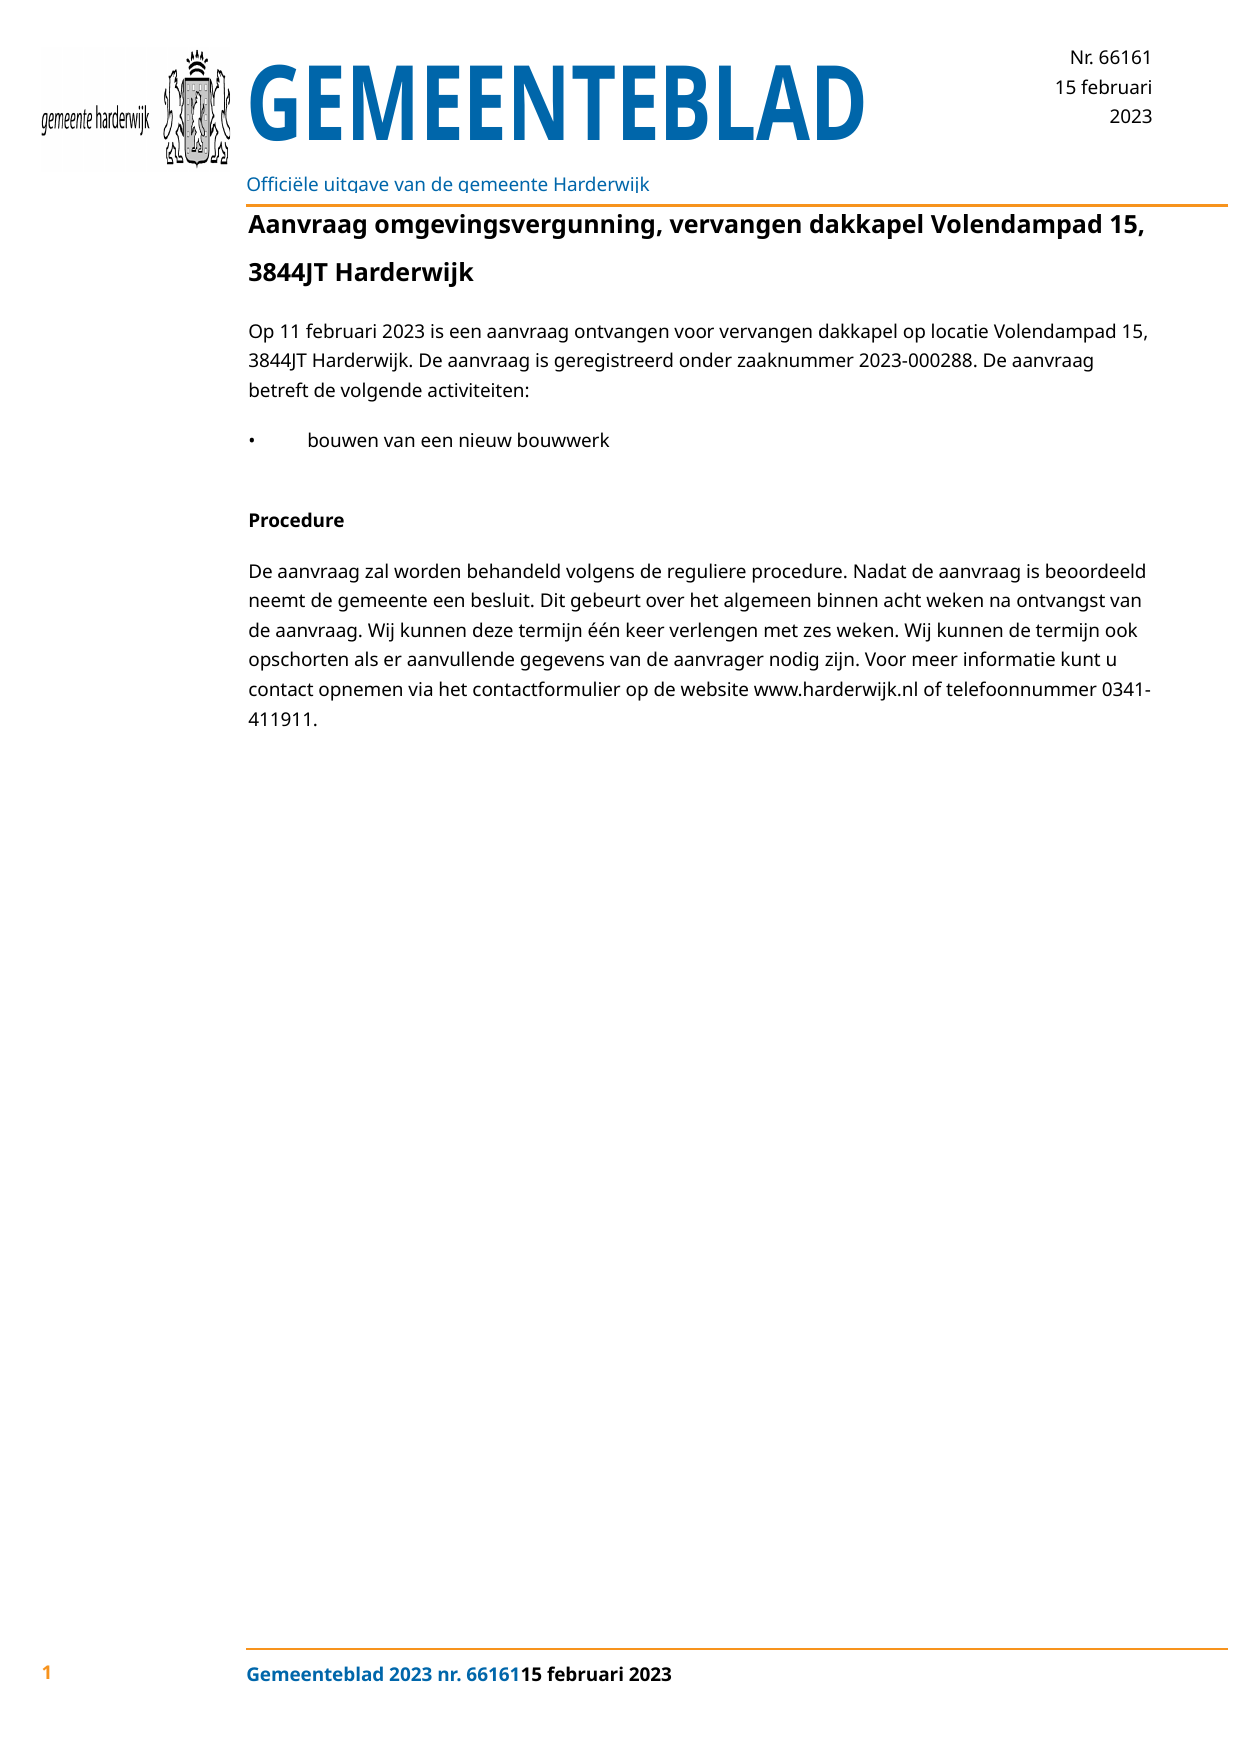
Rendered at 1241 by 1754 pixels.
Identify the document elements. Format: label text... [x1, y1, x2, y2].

text Op 11 februari 2023 is een aanvraag ontvangen voor vervangen dakkapel op locatie Volendampad 15, 3844JT Harderwijk. De aanvraag is geregistreerd onder zaaknummer 2023-000288. De aanvraag betreft de volgende activiteiten: [248, 318, 1152, 403]
text Aanvraag omgevingsvergunning, vervangen dakkapel Volendampad 15, 3844JT Harderwijk [248, 207, 1152, 288]
text De aanvraag zal worden behandeld volgens de reguliere procedure. Nadat de aanvraag is beoordeeld neemt de gemeente een besluit. Dit gebeurt over het algemeen binnen acht weken na ontvangst van de aanvraag. Wij kunnen deze termijn één keer verlengen met zes weken. Wij kunnen de termijn ook opschorten als er aanvullende gegevens van de aanvrager nodig zijn. Voor meer informatie kunt u contact opnemen via het contactformulier op de website www.harderwijk.nl of telefoonnummer 0341-411911. [248, 558, 1152, 732]
text Procedure [248, 507, 1152, 533]
list bouwen van een nieuw bouwwerk [248, 427, 1152, 453]
picture [41, 47, 231, 172]
